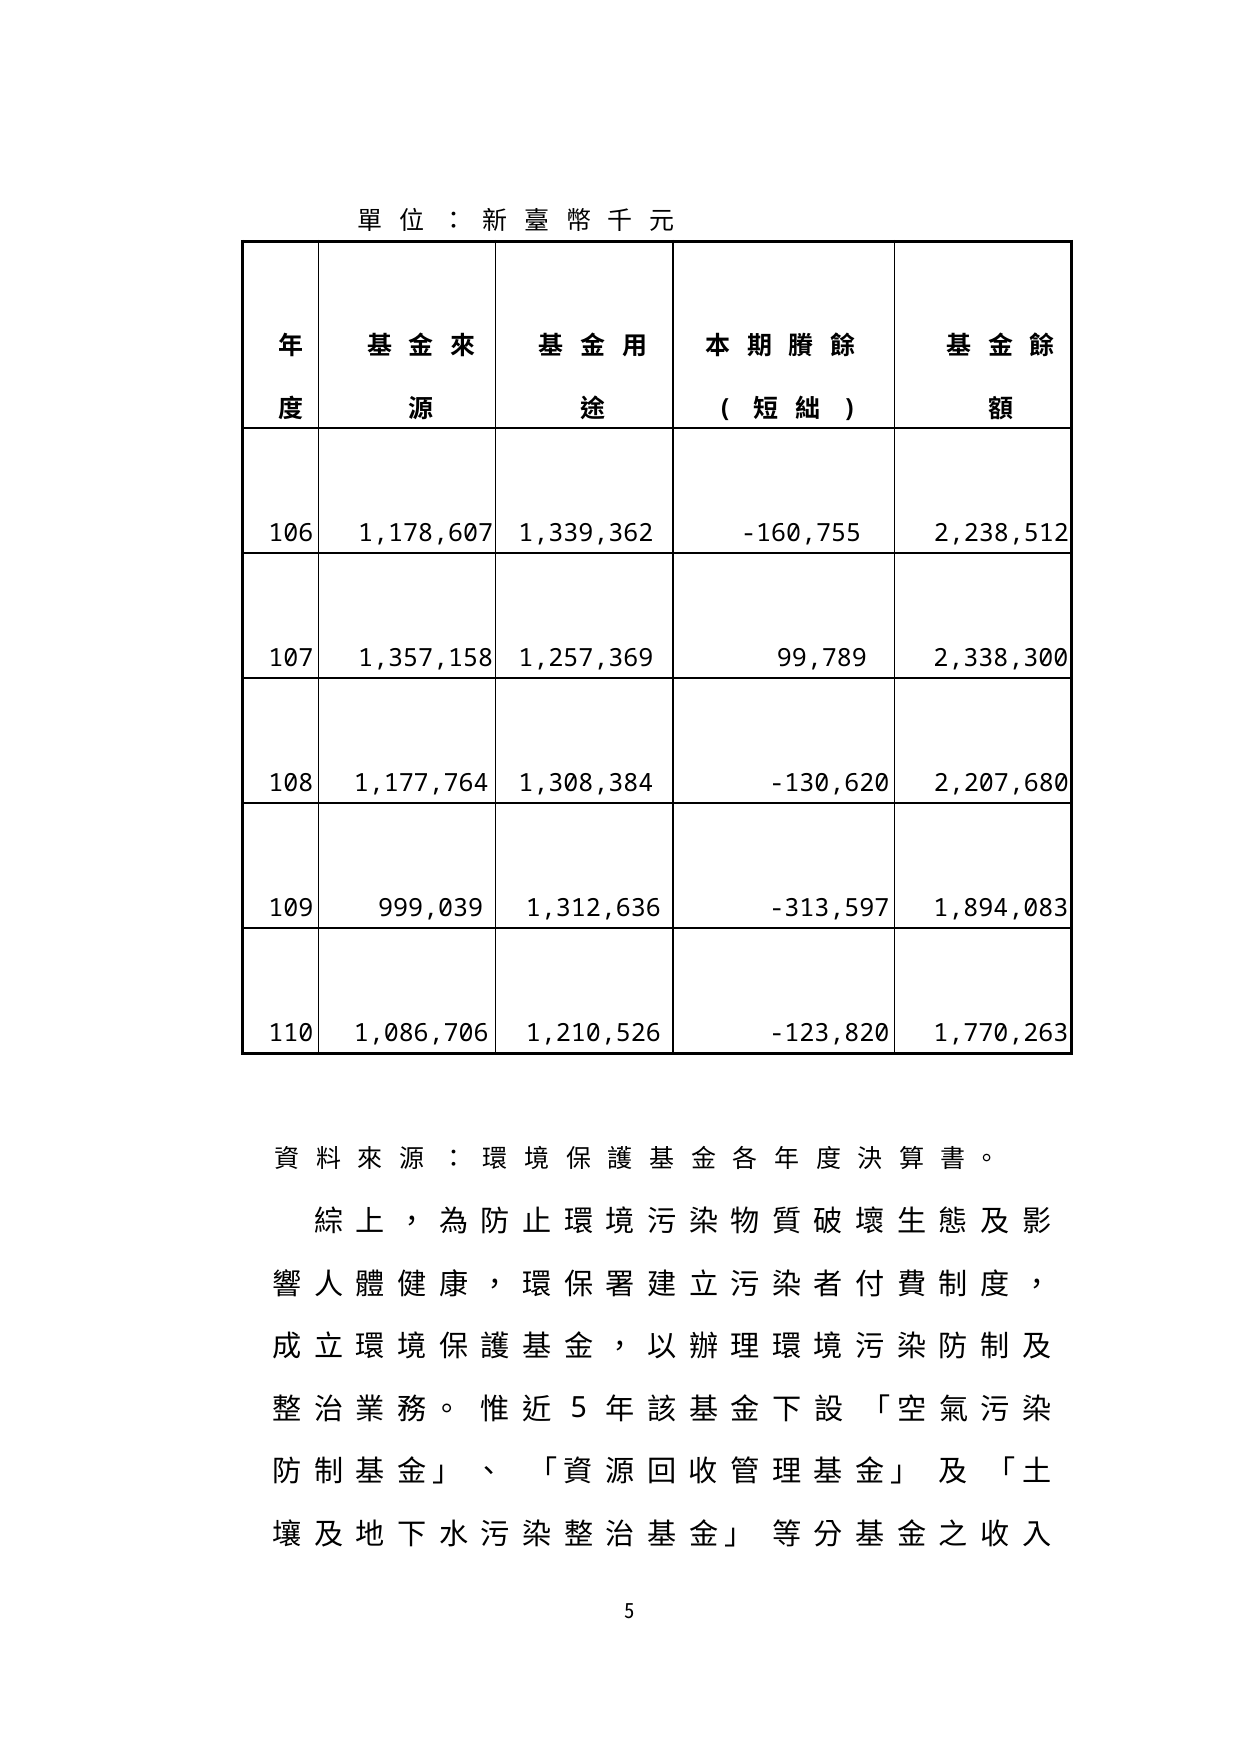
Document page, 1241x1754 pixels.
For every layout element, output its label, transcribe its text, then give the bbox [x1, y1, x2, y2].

table_cell -313,597 [674, 804, 894, 927]
table_cell 1,357,158 [319, 554, 495, 677]
table_cell 1,210,526 [496, 929, 672, 1052]
table_header 年度 [244, 243, 318, 427]
table_cell 2,207,680 [895, 679, 1070, 802]
table_cell 110 [244, 929, 318, 1052]
table_cell 2,238,512 [895, 429, 1070, 552]
table_cell 109 [244, 804, 318, 927]
table_cell 106 [244, 429, 318, 552]
table_cell 1,894,083 [895, 804, 1070, 927]
table_cell -130,620 [674, 679, 894, 802]
table_cell 1,178,607 [319, 429, 495, 552]
table_header 基金餘額 [895, 243, 1070, 427]
table_cell 1,177,764 [319, 679, 495, 802]
table_cell 1,086,706 [319, 929, 495, 1052]
table_header 基金用途 [496, 243, 672, 427]
table_cell 99,789 [674, 554, 894, 677]
table_header 本期賸餘(短絀) [674, 243, 894, 427]
table_cell 1,308,384 [496, 679, 672, 802]
table_cell 1,770,263 [895, 929, 1070, 1052]
table_cell 108 [244, 679, 318, 802]
text 綜上，為防止環境污染物質破壞生態及影響人體健康，環保署建立污染者付費制度，成立環境保護基金，以辦理環境污染防制及整治業務。惟近5年該基金下設「空氣污染防制基金」、「資源回收管理基金」及「土壤及地下水污染整治基金」等分基金之收入 [242, 1177, 1058, 1552]
table_cell 1,257,369 [496, 554, 672, 677]
table_cell 2,338,300 [895, 554, 1070, 677]
table_header 基金來源 [319, 243, 495, 427]
text 資料來源：環境保護基金各年度決算書。 [242, 1115, 1058, 1177]
table_cell -160,755 [674, 429, 894, 552]
table_cell 999,039 [319, 804, 495, 927]
table_cell 1,339,362 [496, 429, 672, 552]
table_cell 1,312,636 [496, 804, 672, 927]
table_cell 107 [244, 554, 318, 677]
text 單位：新臺幣千元 [239, 177, 1058, 240]
table_cell -123,820 [674, 929, 894, 1052]
